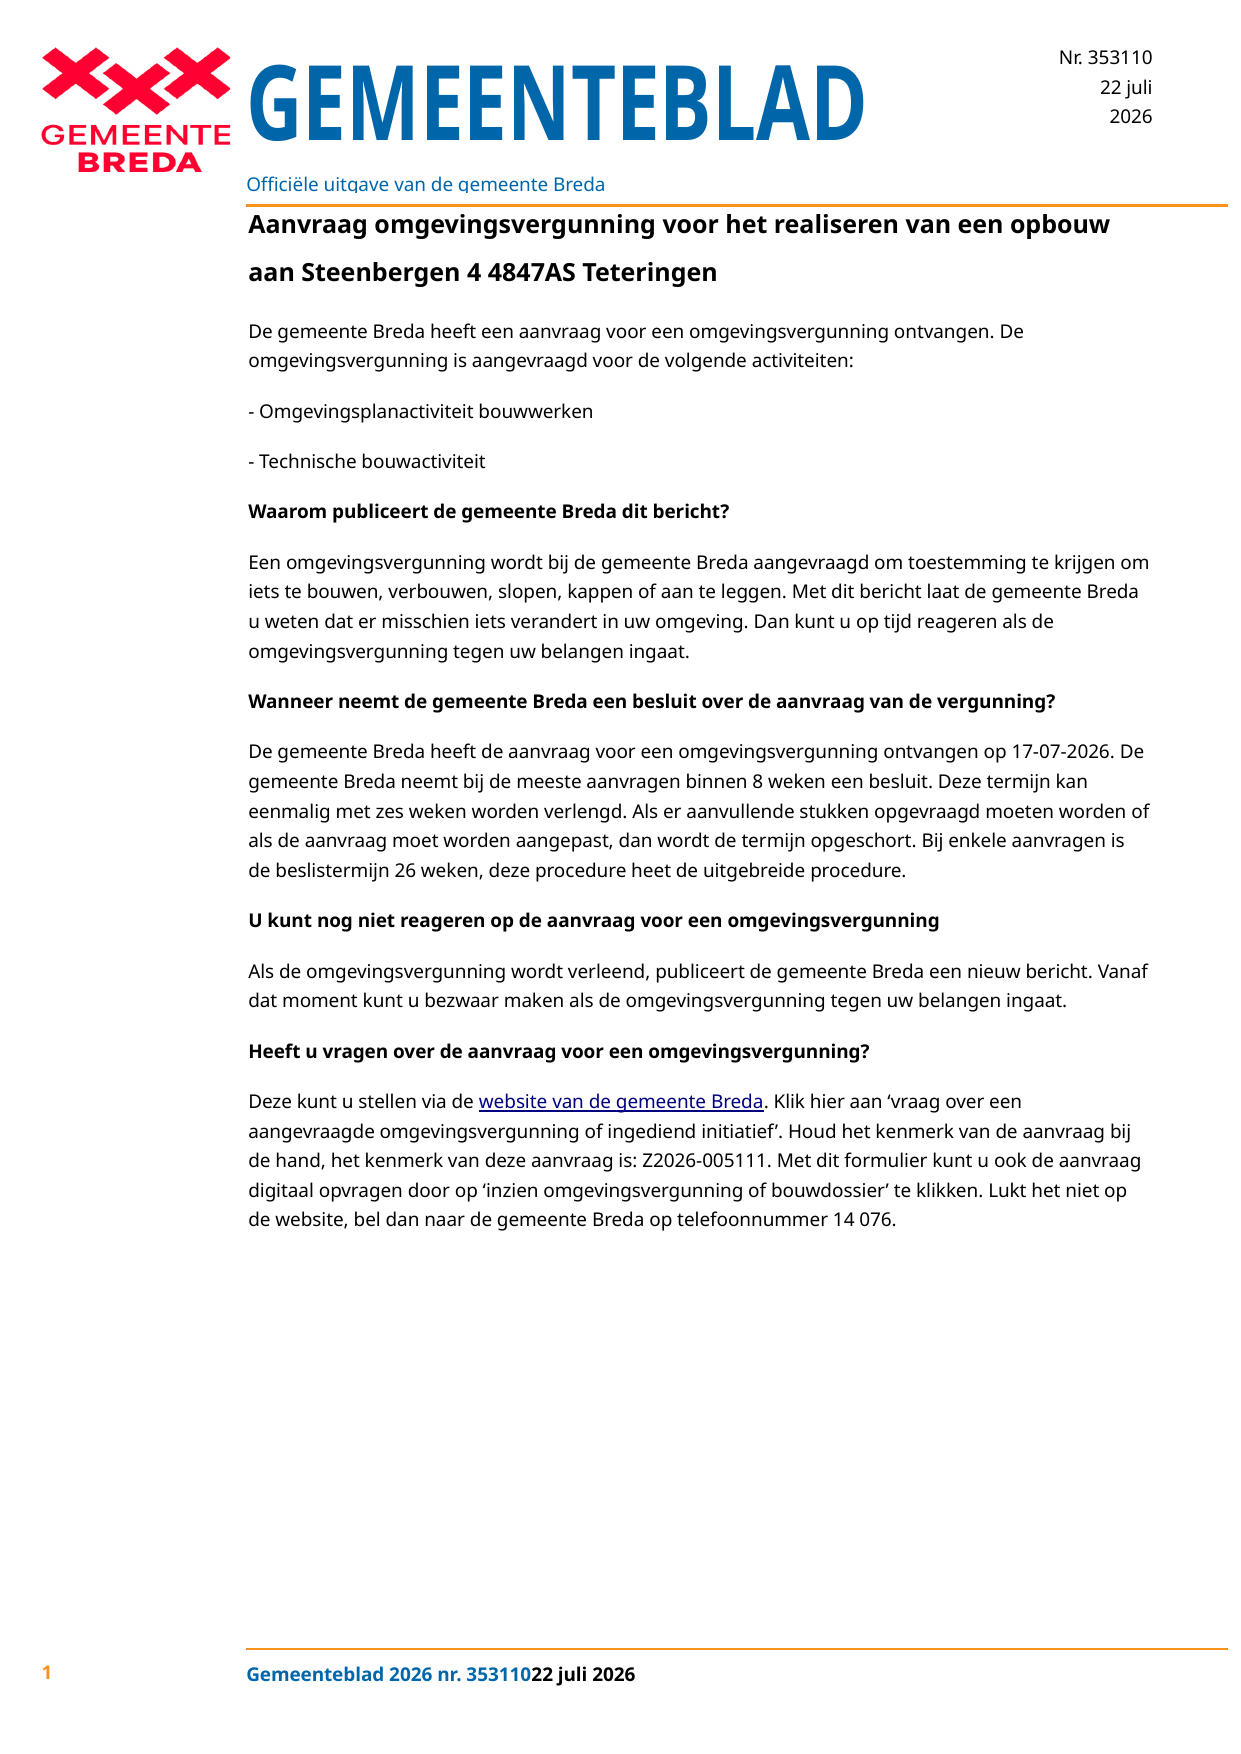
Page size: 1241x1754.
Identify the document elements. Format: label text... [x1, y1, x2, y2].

text Aanvraag omgevingsvergunning voor het realiseren van een opbouw aan Steenbergen 4 4847AS Teteringen [248, 207, 1152, 288]
text De gemeente Breda heeft een aanvraag voor een omgevingsvergunning ontvangen. De omgevingsvergunning is aangevraagd voor de volgende activiteiten: [248, 318, 1152, 373]
text Een omgevingsvergunning wordt bij de gemeente Breda aangevraagd om toestemming te krijgen om iets te bouwen, verbouwen, slopen, kappen of aan te leggen. Met dit bericht laat de gemeente Breda u weten dat er misschien iets verandert in uw omgeving. Dan kunt u op tijd reageren als de omgevingsvergunning tegen uw belangen ingaat. [248, 549, 1152, 664]
text Als de omgevingsvergunning wordt verleend, publiceert de gemeente Breda een nieuw bericht. Vanaf dat moment kunt u bezwaar maken als de omgevingsvergunning tegen uw belangen ingaat. [248, 958, 1152, 1013]
picture [41, 47, 231, 172]
text U kunt nog niet reageren op de aanvraag voor een omgevingsvergunning [248, 907, 1152, 933]
text De gemeente Breda heeft de aanvraag voor een omgevingsvergunning ontvangen op 17-07-2026. De gemeente Breda neemt bij de meeste aanvragen binnen 8 weken een besluit. Deze termijn kan eenmalig met zes weken worden verlengd. Als er aanvullende stukken opgevraagd moeten worden of als de aanvraag moet worden aangepast, dan wordt de termijn opgeschort. Bij enkele aanvragen is de beslistermijn 26 weken, deze procedure heet de uitgebreide procedure. [248, 739, 1152, 883]
text Deze kunt u stellen via de website van de gemeente Breda. Klik hier aan ‘vraag over een aangevraagde omgevingsvergunning of ingediend initiatief’. Houd het kenmerk van de aanvraag bij de hand, het kenmerk van deze aanvraag is: Z2026-005111. Met dit formulier kunt u ook de aanvraag digitaal opvragen door op ‘inzien omgevingsvergunning of bouwdossier’ te klikken. Lukt het niet op de website, bel dan naar de gemeente Breda op telefoonnummer 14 076. [248, 1088, 1152, 1232]
text - Omgevingsplanactiviteit bouwwerken [248, 398, 1152, 424]
text Waarom publiceert de gemeente Breda dit bericht? [248, 499, 1152, 524]
text Wanneer neemt de gemeente Breda een besluit over de aanvraag van de vergunning? [248, 688, 1152, 714]
text - Technische bouwactiviteit [248, 448, 1152, 474]
text Heeft u vragen over de aanvraag voor een omgevingsvergunning? [248, 1038, 1152, 1064]
